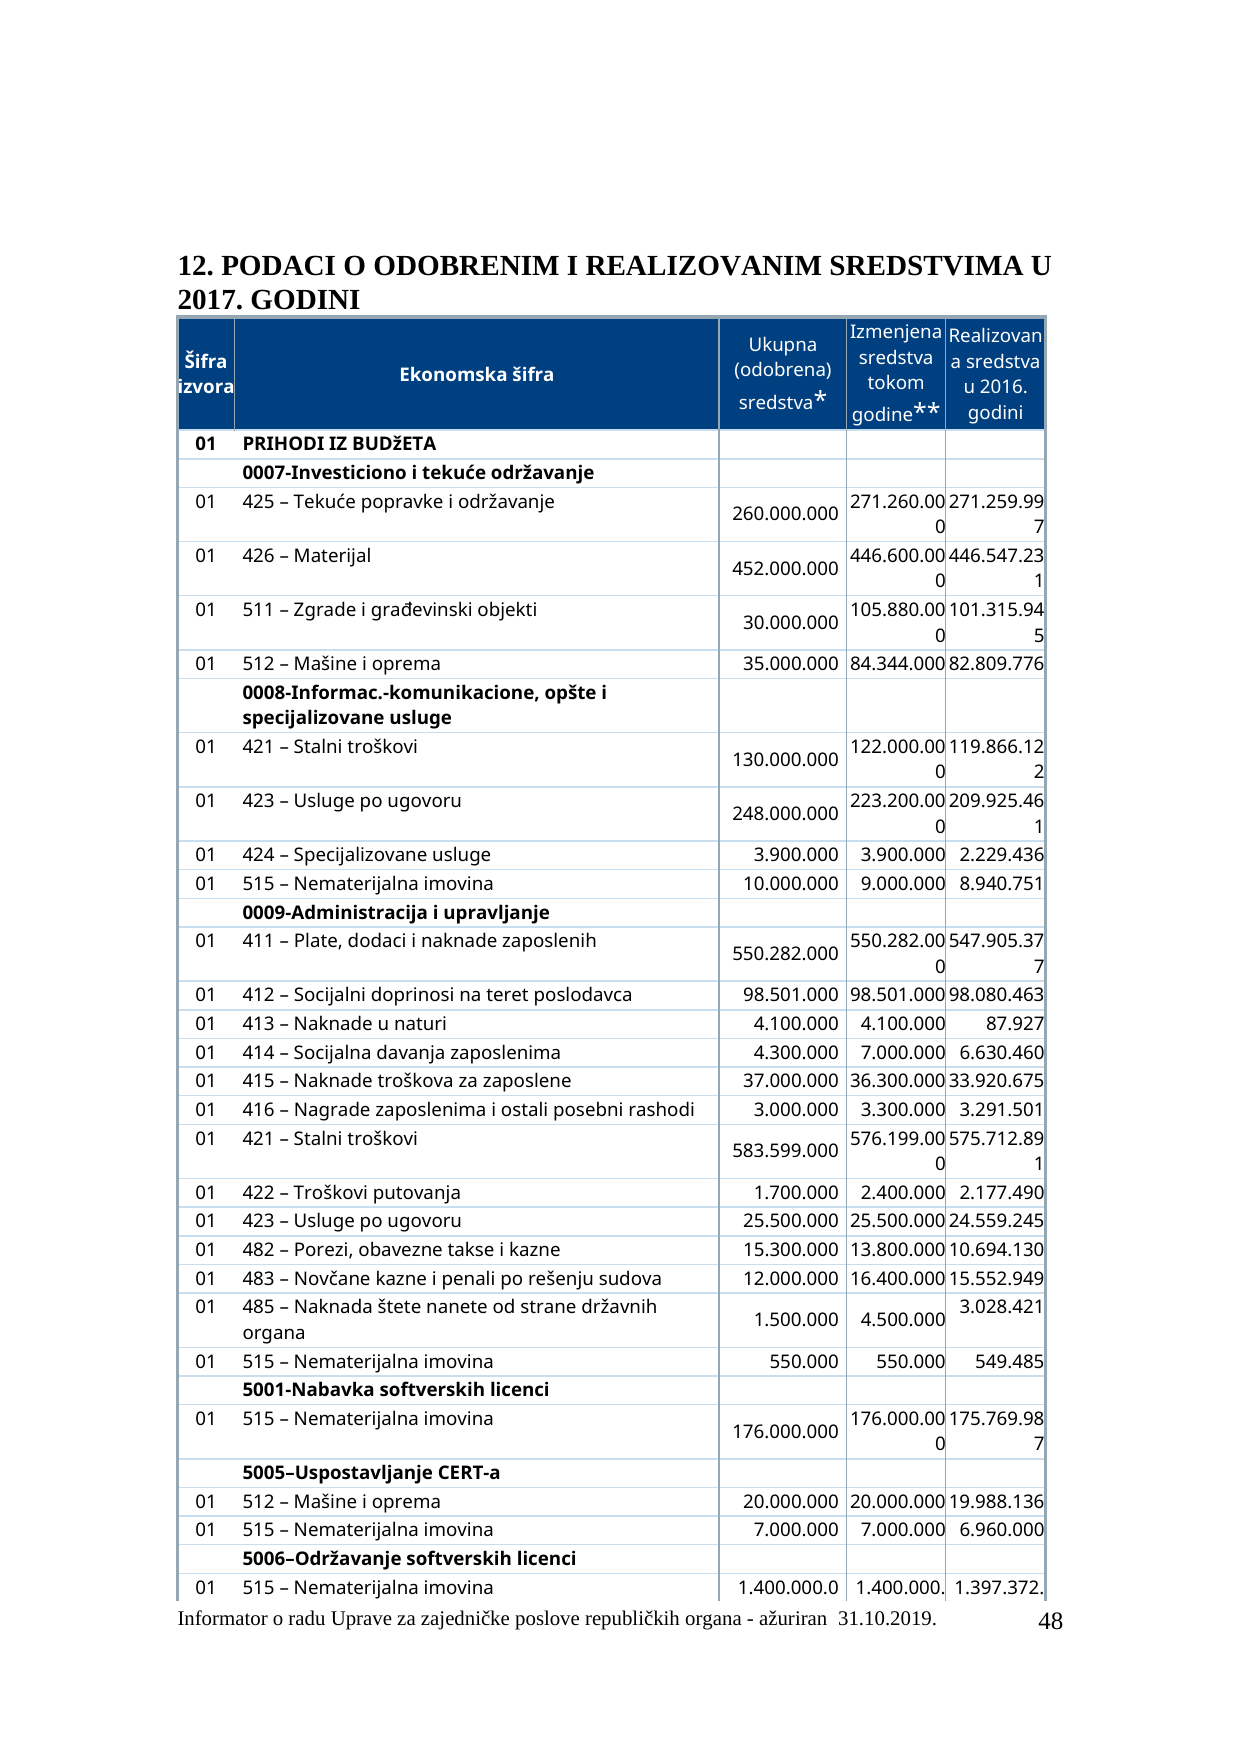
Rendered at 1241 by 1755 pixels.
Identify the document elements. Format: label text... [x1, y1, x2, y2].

table_cell [847, 899, 945, 926]
table_cell 209.925.461 [946, 788, 1044, 840]
table_cell 515 – Nematerijalna imovina [235, 870, 718, 897]
table_cell 485 – Naknada štete nanete od strane državnih organa [235, 1294, 718, 1346]
table_cell 512 – Mašine i oprema [235, 1488, 718, 1515]
table_cell [847, 679, 945, 732]
table_cell 01 [179, 431, 234, 458]
table_cell 1.500.000 [720, 1294, 846, 1346]
table_cell 446.600.000 [847, 542, 945, 595]
table_cell 87.927 [946, 1011, 1044, 1037]
table_cell 01 [179, 928, 234, 980]
table_cell 7.000.000 [720, 1517, 846, 1544]
table_header Realizovana sredstva u 2016. godini [946, 319, 1044, 429]
table_cell [179, 679, 234, 732]
table_cell 01 [179, 1125, 234, 1178]
table_cell 424 – Specijalizovane usluge [235, 842, 718, 869]
table_cell 512 – Mašine i oprema [235, 651, 718, 678]
table_cell 82.809.776 [946, 651, 1044, 678]
table_cell 421 – Stalni troškovi [235, 733, 718, 786]
table_cell 511 – Zgrade i građevinski objekti [235, 596, 718, 649]
table_cell 37.000.000 [720, 1068, 846, 1095]
table_cell 4.300.000 [720, 1039, 846, 1066]
table_cell 412 – Socijalni doprinosi na teret poslodavca [235, 982, 718, 1009]
table_cell [946, 431, 1044, 458]
table_cell 2.229.436 [946, 842, 1044, 869]
table_cell [847, 1460, 945, 1486]
table_cell 122.000.000 [847, 733, 945, 786]
table_cell 414 – Socijalna davanja zaposlenima [235, 1039, 718, 1066]
table_cell 01 [179, 842, 234, 869]
table_cell 575.712.891 [946, 1125, 1044, 1178]
table_cell [720, 679, 846, 732]
table_cell 416 – Nagrade zaposlenima i ostali posebni rashodi [235, 1096, 718, 1123]
table_cell 176.000.000 [847, 1405, 945, 1458]
table_cell 248.000.000 [720, 788, 846, 840]
table_cell 3.900.000 [847, 842, 945, 869]
table_cell [946, 679, 1044, 732]
table_cell [720, 431, 846, 458]
table_cell 5006–Održavanje softverskih licenci [235, 1545, 718, 1572]
table_cell 425 – Tekuće popravke i održavanje [235, 488, 718, 541]
table_cell 583.599.000 [720, 1125, 846, 1178]
table_cell 16.400.000 [847, 1265, 945, 1292]
table_cell 13.800.000 [847, 1237, 945, 1263]
table_cell 482 – Porezi, obavezne takse i kazne [235, 1237, 718, 1263]
table_cell 0007-Investiciono i tekuće održavanje [235, 460, 718, 486]
table_cell 175.769.987 [946, 1405, 1044, 1458]
table_cell 515 – Nematerijalna imovina [235, 1517, 718, 1544]
table_cell 2.177.490 [946, 1179, 1044, 1206]
table_cell 35.000.000 [720, 651, 846, 678]
table_cell 19.988.136 [946, 1488, 1044, 1515]
table_cell 3.291.501 [946, 1096, 1044, 1123]
table_cell 7.000.000 [847, 1517, 945, 1544]
table_header Ekonomska šifra [235, 319, 718, 429]
table_cell 01 [179, 870, 234, 897]
table_cell [946, 1460, 1044, 1486]
table_cell 36.300.000 [847, 1068, 945, 1095]
table_cell 515 – Nematerijalna imovina [235, 1574, 718, 1601]
table_cell [179, 1377, 234, 1404]
table_header Ukupna (odobrena) sredstva* [720, 319, 846, 429]
table_cell 15.552.949 [946, 1265, 1044, 1292]
text 12. PODACI O ODOBRENIM I REALIZOVANIM SREDSTVIMA U 2017. GODINI [177, 248, 1063, 315]
table_cell 01 [179, 1517, 234, 1544]
table_cell 550.000 [847, 1348, 945, 1375]
table_cell 01 [179, 1011, 234, 1037]
table_cell [847, 460, 945, 486]
table_cell 01 [179, 788, 234, 840]
table_cell 101.315.945 [946, 596, 1044, 649]
table_cell 01 [179, 488, 234, 541]
table_cell 423 – Usluge po ugovoru [235, 788, 718, 840]
table_cell 549.485 [946, 1348, 1044, 1375]
table_cell 4.100.000 [720, 1011, 846, 1037]
table_cell 01 [179, 1348, 234, 1375]
table_cell [720, 1460, 846, 1486]
table_cell 8.940.751 [946, 870, 1044, 897]
table_cell [720, 1377, 846, 1404]
table_cell [847, 1545, 945, 1572]
table_cell [720, 899, 846, 926]
table_cell 1.400.000. [847, 1574, 945, 1601]
table_cell PRIHODI IZ BUDžETA [235, 431, 718, 458]
table_cell 01 [179, 596, 234, 649]
table_cell 483 – Novčane kazne i penali po rešenju sudova [235, 1265, 718, 1292]
table_cell 576.199.000 [847, 1125, 945, 1178]
table_cell 01 [179, 651, 234, 678]
table_cell 0009-Administracija i upravlјanje [235, 899, 718, 926]
table_cell 3.900.000 [720, 842, 846, 869]
table_cell 84.344.000 [847, 651, 945, 678]
table_cell 550.282.000 [847, 928, 945, 980]
table_cell [847, 1377, 945, 1404]
table_cell [179, 899, 234, 926]
table_cell 421 – Stalni troškovi [235, 1125, 718, 1178]
table_cell 7.000.000 [847, 1039, 945, 1066]
table_cell 01 [179, 1574, 234, 1601]
table_cell [946, 899, 1044, 926]
table_cell 3.000.000 [720, 1096, 846, 1123]
table_cell 01 [179, 1208, 234, 1235]
table_cell 423 – Usluge po ugovoru [235, 1208, 718, 1235]
table_cell 426 – Materijal [235, 542, 718, 595]
table_cell [847, 431, 945, 458]
table_cell [720, 460, 846, 486]
table_cell 6.630.460 [946, 1039, 1044, 1066]
table_cell [179, 1460, 234, 1486]
table_cell 20.000.000 [847, 1488, 945, 1515]
table_cell 446.547.231 [946, 542, 1044, 595]
table_cell 98.501.000 [847, 982, 945, 1009]
table_cell 01 [179, 542, 234, 595]
table_cell 01 [179, 1294, 234, 1346]
table_cell 413 – Naknade u naturi [235, 1011, 718, 1037]
table_cell 98.080.463 [946, 982, 1044, 1009]
table_cell 550.000 [720, 1348, 846, 1375]
table_cell 550.282.000 [720, 928, 846, 980]
table_cell 422 – Troškovi putovanja [235, 1179, 718, 1206]
table_cell 10.694.130 [946, 1237, 1044, 1263]
table_cell [946, 460, 1044, 486]
table_cell 01 [179, 733, 234, 786]
table_cell 1.400.000.0 [720, 1574, 846, 1601]
table_cell 2.400.000 [847, 1179, 945, 1206]
table_cell 20.000.000 [720, 1488, 846, 1515]
table_cell [720, 1545, 846, 1572]
table_cell 515 – Nematerijalna imovina [235, 1348, 718, 1375]
table_cell 01 [179, 1265, 234, 1292]
table_cell 105.880.000 [847, 596, 945, 649]
table_cell 01 [179, 1488, 234, 1515]
table_cell 30.000.000 [720, 596, 846, 649]
table_cell 415 – Naknade troškova za zaposlene [235, 1068, 718, 1095]
table_cell [946, 1377, 1044, 1404]
table_cell 0008-Informac.-komunikacione, opšte i specijalizovane usluge [235, 679, 718, 732]
table_cell 25.500.000 [847, 1208, 945, 1235]
table_cell 271.260.000 [847, 488, 945, 541]
table_cell 25.500.000 [720, 1208, 846, 1235]
table_cell 01 [179, 1096, 234, 1123]
table_cell 33.920.675 [946, 1068, 1044, 1095]
table_cell 223.200.000 [847, 788, 945, 840]
table_cell 547.905.377 [946, 928, 1044, 980]
table_cell 98.501.000 [720, 982, 846, 1009]
table_cell 01 [179, 1237, 234, 1263]
table_cell 176.000.000 [720, 1405, 846, 1458]
table_cell 01 [179, 1405, 234, 1458]
table_cell [179, 1545, 234, 1572]
table_cell 119.866.122 [946, 733, 1044, 786]
table_cell 5005–Uspostavlјanje CERT-a [235, 1460, 718, 1486]
table_cell [179, 460, 234, 486]
table_cell 01 [179, 1179, 234, 1206]
table_cell 01 [179, 982, 234, 1009]
table_cell 5001-Nabavka softverskih licenci [235, 1377, 718, 1404]
table_cell 1.700.000 [720, 1179, 846, 1206]
table_cell 3.300.000 [847, 1096, 945, 1123]
table_cell 260.000.000 [720, 488, 846, 541]
table_cell 4.100.000 [847, 1011, 945, 1037]
table_cell 411 – Plate, dodaci i naknade zaposlenih [235, 928, 718, 980]
table_cell 4.500.000 [847, 1294, 945, 1346]
table_cell 515 – Nematerijalna imovina [235, 1405, 718, 1458]
table_cell 452.000.000 [720, 542, 846, 595]
table_cell 12.000.000 [720, 1265, 846, 1292]
table_cell 9.000.000 [847, 870, 945, 897]
table_cell 24.559.245 [946, 1208, 1044, 1235]
table_cell 271.259.997 [946, 488, 1044, 541]
table_cell 6.960.000 [946, 1517, 1044, 1544]
table_cell 01 [179, 1068, 234, 1095]
table_cell 15.300.000 [720, 1237, 846, 1263]
table_header Izmenjena sredstva tokom godine** [847, 319, 945, 429]
table_cell 1.397.372. [946, 1574, 1044, 1601]
table_cell 130.000.000 [720, 733, 846, 786]
table_cell 3.028.421 [946, 1294, 1044, 1346]
table_header Šifra izvora [179, 319, 234, 429]
table_cell 10.000.000 [720, 870, 846, 897]
table_cell 01 [179, 1039, 234, 1066]
table_cell [946, 1545, 1044, 1572]
